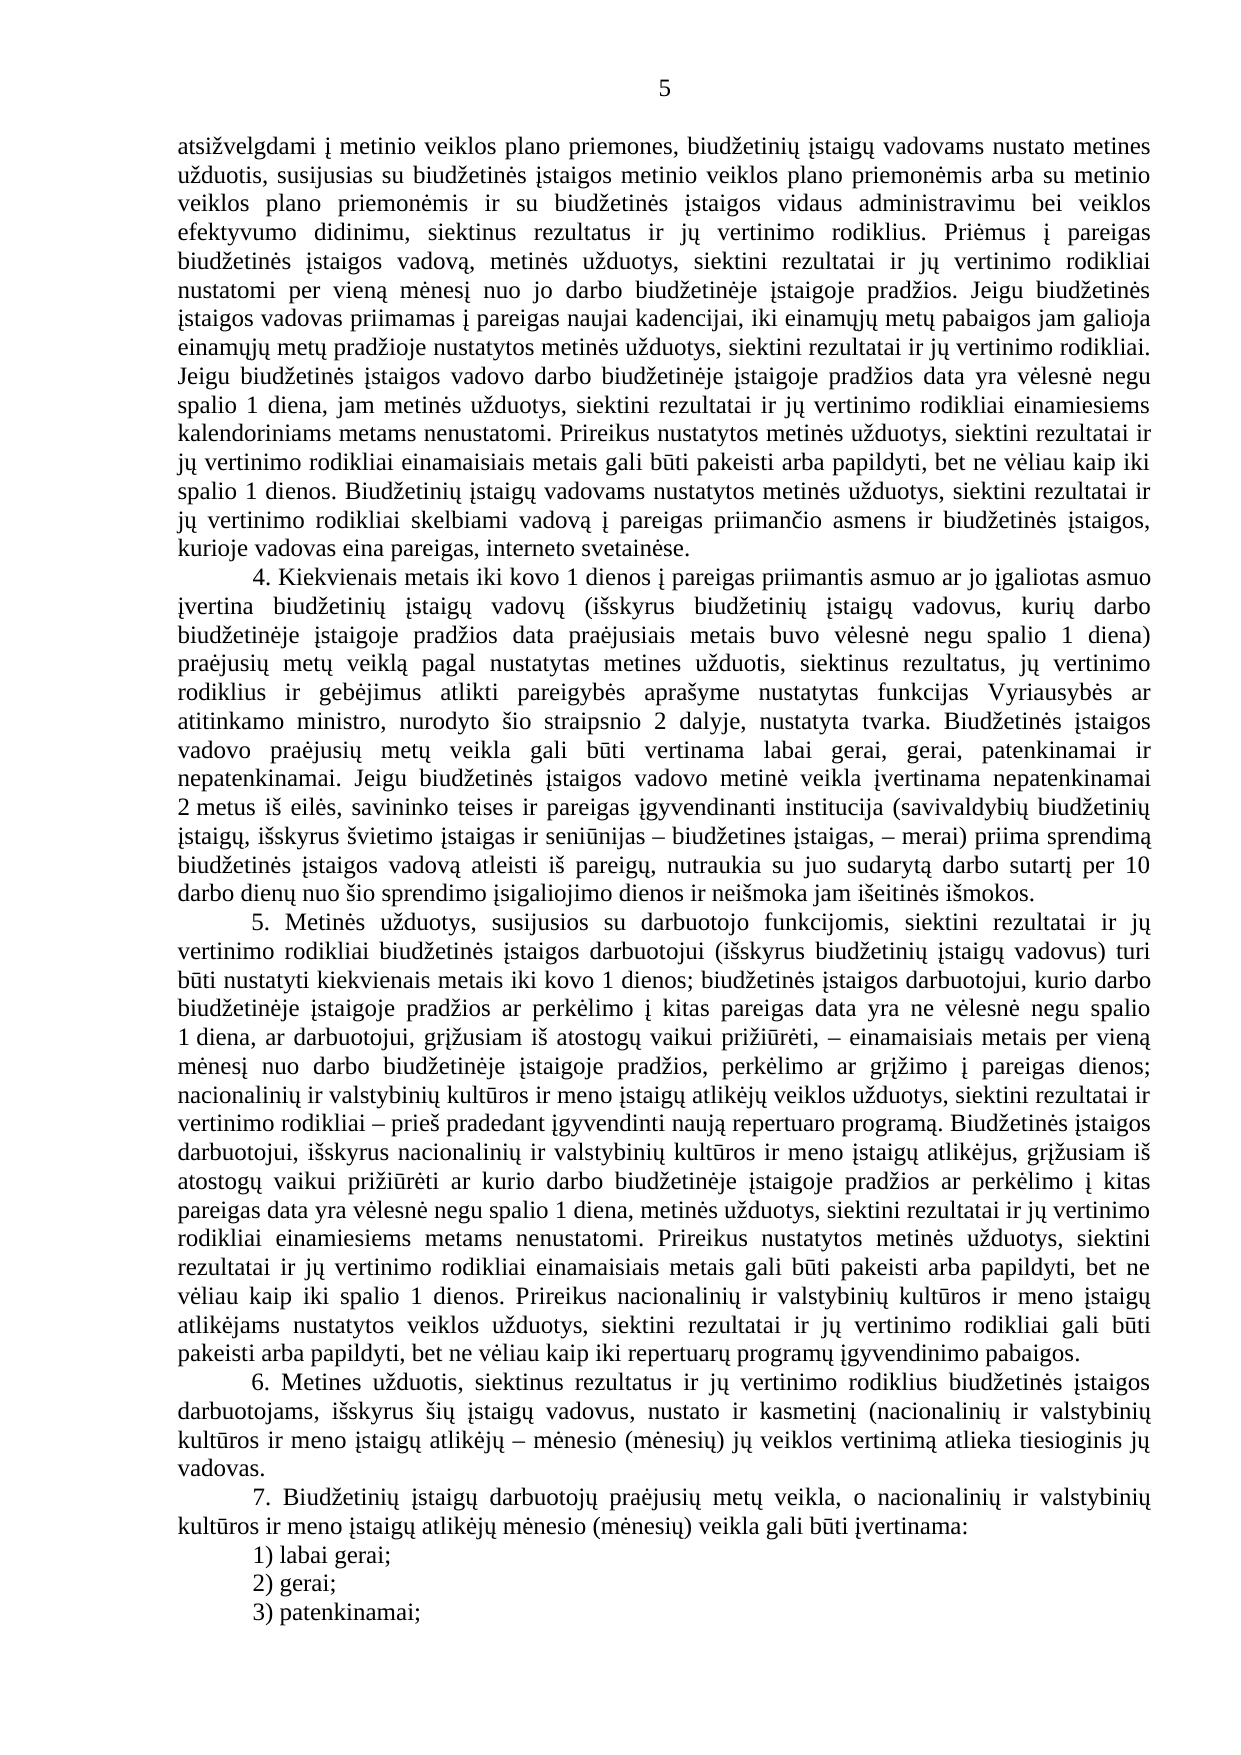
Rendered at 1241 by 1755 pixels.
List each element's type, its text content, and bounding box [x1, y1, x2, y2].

text 6. Metines užduotis, siektinus rezultatus ir jų vertinimo rodiklius biudžetinės įstaigos darbuotojams, išskyrus šių įstaigų vadovus, nustato ir kasmetinį (nacionalinių ir valstybinių kultūros ir meno įstaigų atlikėjų – mėnesio (mėnesių) jų veiklos vertinimą atlieka tiesioginis jų vadovas. [177, 1367, 1152, 1482]
text 2) gerai; [177, 1568, 1152, 1597]
text 1) labai gerai; [177, 1540, 1152, 1568]
text 3) patenkinamai; [177, 1597, 1152, 1626]
text 5. Metinės užduotys, susijusios su darbuotojo funkcijomis, siektini rezultatai ir jų vertinimo rodikliai biudžetinės įstaigos darbuotojui (išskyrus biudžetinių įstaigų vadovus) turi būti nustatyti kiekvienais metais iki kovo 1 dienos; biudžetinės įstaigos darbuotojui, kurio darbo biudžetinėje įstaigoje pradžios ar perkėlimo į kitas pareigas data yra ne vėlesnė negu spalio 1 diena, ar darbuotojui, grįžusiam iš atostogų vaikui prižiūrėti, – einamaisiais metais per vieną mėnesį nuo darbo biudžetinėje įstaigoje pradžios, perkėlimo ar grįžimo į pareigas dienos; nacionalinių ir valstybinių kultūros ir meno įstaigų atlikėjų veiklos užduotys, siektini rezultatai ir vertinimo rodikliai – prieš pradedant įgyvendinti naują repertuaro programą. Biudžetinės įstaigos darbuotojui, išskyrus nacionalinių ir valstybinių kultūros ir meno įstaigų atlikėjus, grįžusiam iš atostogų vaikui prižiūrėti ar kurio darbo biudžetinėje įstaigoje pradžios ar perkėlimo į kitas pareigas data yra vėlesnė negu spalio 1 diena, metinės užduotys, siektini rezultatai ir jų vertinimo rodikliai einamiesiems metams nenustatomi. Prireikus nustatytos metinės užduotys, siektini rezultatai ir jų vertinimo rodikliai einamaisiais metais gali būti pakeisti arba papildyti, bet ne vėliau kaip iki spalio 1 dienos. Prireikus nacionalinių ir valstybinių kultūros ir meno įstaigų atlikėjams nustatytos veiklos užduotys, siektini rezultatai ir jų vertinimo rodikliai gali būti pakeisti arba papildyti, bet ne vėliau kaip iki repertuarų programų įgyvendinimo pabaigos. [177, 907, 1152, 1367]
text 4. Kiekvienais metais iki kovo 1 dienos į pareigas priimantis asmuo ar jo įgaliotas asmuo įvertina biudžetinių įstaigų vadovų (išskyrus biudžetinių įstaigų vadovus, kurių darbo biudžetinėje įstaigoje pradžios data praėjusiais metais buvo vėlesnė negu spalio 1 diena) praėjusių metų veiklą pagal nustatytas metines užduotis, siektinus rezultatus, jų vertinimo rodiklius ir gebėjimus atlikti pareigybės aprašyme nustatytas funkcijas Vyriausybės ar atitinkamo ministro, nurodyto šio straipsnio 2 dalyje, nustatyta tvarka. Biudžetinės įstaigos vadovo praėjusių metų veikla gali būti vertinama labai gerai, gerai, patenkinamai ir nepatenkinamai. Jeigu biudžetinės įstaigos vadovo metinė veikla įvertinama nepatenkinamai 2 metus iš eilės, savininko teises ir pareigas įgyvendinanti institucija (savivaldybių biudžetinių įstaigų, išskyrus švietimo įstaigas ir seniūnijas – biudžetines įstaigas, – merai) priima sprendimą biudžetinės įstaigos vadovą atleisti iš pareigų, nutraukia su juo sudarytą darbo sutartį per 10 darbo dienų nuo šio sprendimo įsigaliojimo dienos ir neišmoka jam išeitinės išmokos. [177, 562, 1152, 907]
text atsižvelgdami į metinio veiklos plano priemones, biudžetinių įstaigų vadovams nustato metines užduotis, susijusias su biudžetinės įstaigos metinio veiklos plano priemonėmis arba su metinio veiklos plano priemonėmis ir su biudžetinės įstaigos vidaus administravimu bei veiklos efektyvumo didinimu, siektinus rezultatus ir jų vertinimo rodiklius. Priėmus į pareigas biudžetinės įstaigos vadovą, metinės užduotys, siektini rezultatai ir jų vertinimo rodikliai nustatomi per vieną mėnesį nuo jo darbo biudžetinėje įstaigoje pradžios. Jeigu biudžetinės įstaigos vadovas priimamas į pareigas naujai kadencijai, iki einamųjų metų pabaigos jam galioja einamųjų metų pradžioje nustatytos metinės užduotys, siektini rezultatai ir jų vertinimo rodikliai. Jeigu biudžetinės įstaigos vadovo darbo biudžetinėje įstaigoje pradžios data yra vėlesnė negu spalio 1 diena, jam metinės užduotys, siektini rezultatai ir jų vertinimo rodikliai einamiesiems kalendoriniams metams nenustatomi. Prireikus nustatytos metinės užduotys, siektini rezultatai ir jų vertinimo rodikliai einamaisiais metais gali būti pakeisti arba papildyti, bet ne vėliau kaip iki spalio 1 dienos. Biudžetinių įstaigų vadovams nustatytos metinės užduotys, siektini rezultatai ir jų vertinimo rodikliai skelbiami vadovą į pareigas priimančio asmens ir biudžetinės įstaigos, kurioje vadovas eina pareigas, interneto svetainėse. [177, 131, 1152, 562]
text 7. Biudžetinių įstaigų darbuotojų praėjusių metų veikla, o nacionalinių ir valstybinių kultūros ir meno įstaigų atlikėjų mėnesio (mėnesių) veikla gali būti įvertinama: [177, 1482, 1152, 1540]
